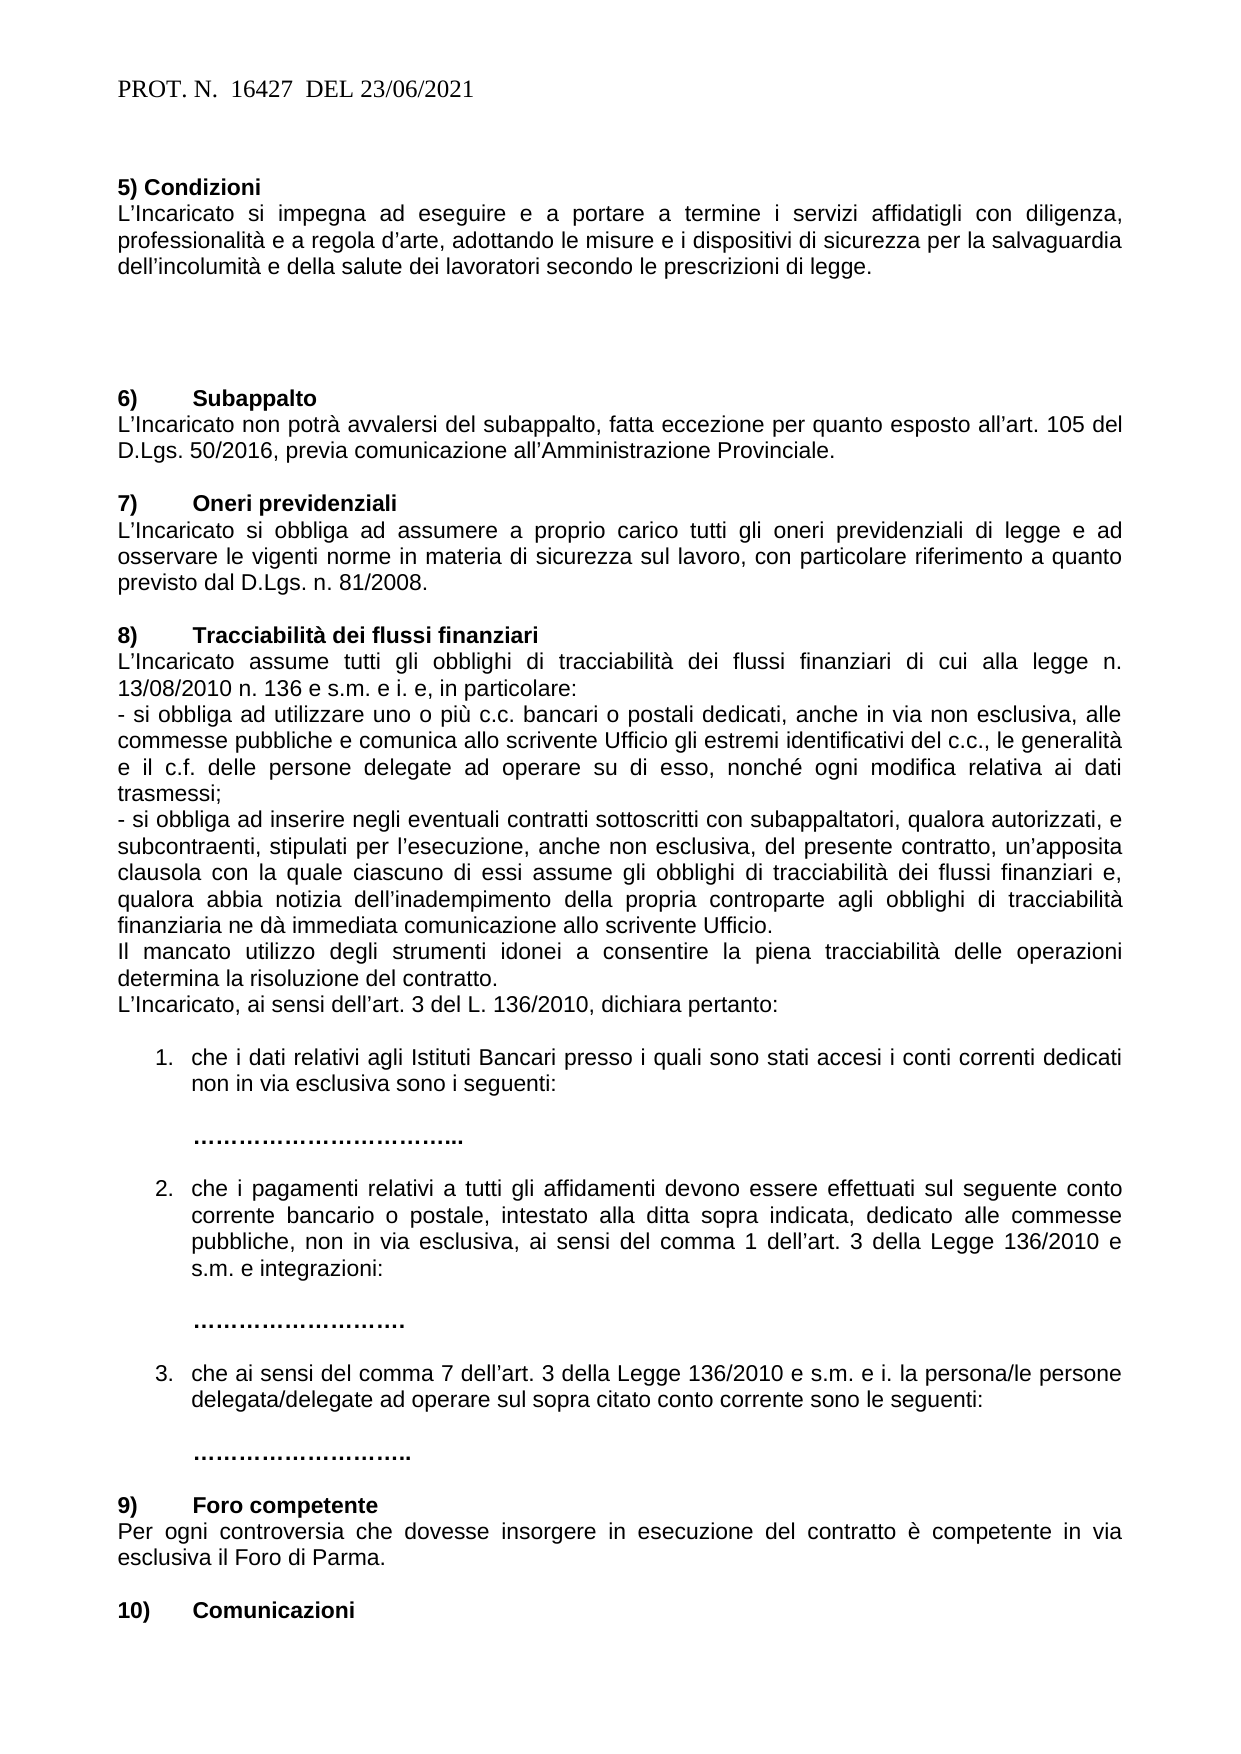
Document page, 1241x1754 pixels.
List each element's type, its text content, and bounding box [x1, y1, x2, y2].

text - si obbliga ad inserire negli eventuali contratti sottoscritti con subappaltatori, qualora autorizzati, e subcontraenti, stipulati per l’esecuzione, anche non esclusiva, del presente contratto, un’apposita clausola con la quale ciascuno di essi assume gli obblighi di tracciabilità dei flussi finanziari e, qualora abbia notizia dell’inadempimento della propria controparte agli obblighi di tracciabilità finanziaria ne dà immediata comunicazione allo scrivente Ufficio. [117, 806, 1123, 938]
text L’Incaricato, ai sensi dell’art. 3 del L. 136/2010, dichiara pertanto: [117, 991, 1123, 1017]
text ……………………….. [117, 1439, 1123, 1465]
list che ai sensi del comma 7 dell’art. 3 della Legge 136/2010 e s.m. e i. la persona/le persone delegata/delegate ad operare sul sopra citato conto corrente sono le seguenti: [155, 1360, 1123, 1413]
text Il mancato utilizzo degli strumenti idonei a consentire la piena tracciabilità delle operazioni determina la risoluzione del contratto. [117, 938, 1123, 991]
text L’Incaricato si impegna ad eseguire e a portare a termine i servizi affidatigli con diligenza, professionalità e a regola d’arte, adottando le misure e i dispositivi di sicurezza per la salvaguardia dell’incolumità e della salute dei lavoratori secondo le prescrizioni di legge. [117, 200, 1123, 279]
text 7) Oneri previdenziali [117, 490, 1123, 517]
text Per ogni controversia che dovesse insorgere in esecuzione del contratto è competente in via esclusiva il Foro di Parma. [117, 1518, 1123, 1571]
text ………………………. [117, 1307, 1123, 1333]
list che i pagamenti relativi a tutti gli affidamenti devono essere effettuati sul seguente conto corrente bancario o postale, intestato alla ditta sopra indicata, dedicato alle commesse pubbliche, non in via esclusiva, ai sensi del comma 1 dell’art. 3 della Legge 136/2010 e s.m. e integrazioni: [155, 1175, 1123, 1281]
text 5) Condizioni [117, 174, 1123, 200]
text ……………………………... [117, 1123, 1123, 1149]
text 9) Foro competente [117, 1492, 1123, 1518]
text L’Incaricato si obbliga ad assumere a proprio carico tutti gli oneri previdenziali di legge e ad osservare le vigenti norme in materia di sicurezza sul lavoro, con particolare riferimento a quanto previsto dal D.Lgs. n. 81/2008. [117, 517, 1123, 596]
text - si obbliga ad utilizzare uno o più c.c. bancari o postali dedicati, anche in via non esclusiva, alle commesse pubbliche e comunica allo scrivente Ufficio gli estremi identificativi del c.c., le generalità e il c.f. delle persone delegate ad operare su di esso, nonché ogni modifica relativa ai dati trasmessi; [117, 701, 1123, 806]
text 6) Subappalto [117, 385, 1123, 411]
text 8) Tracciabilità dei flussi finanziari [117, 622, 1123, 648]
text L’Incaricato non potrà avvalersi del subappalto, fatta eccezione per quanto esposto all’art. 105 del D.Lgs. 50/2016, previa comunicazione all’Amministrazione Provinciale. [117, 411, 1123, 464]
list che i dati relativi agli Istituti Bancari presso i quali sono stati accesi i conti correnti dedicati non in via esclusiva sono i seguenti: [155, 1044, 1123, 1096]
text 10) Comunicazioni [117, 1597, 1123, 1623]
text L’Incaricato assume tutti gli obblighi di tracciabilità dei flussi finanziari di cui alla legge n. 13/08/2010 n. 136 e s.m. e i. e, in particolare: [117, 648, 1123, 701]
